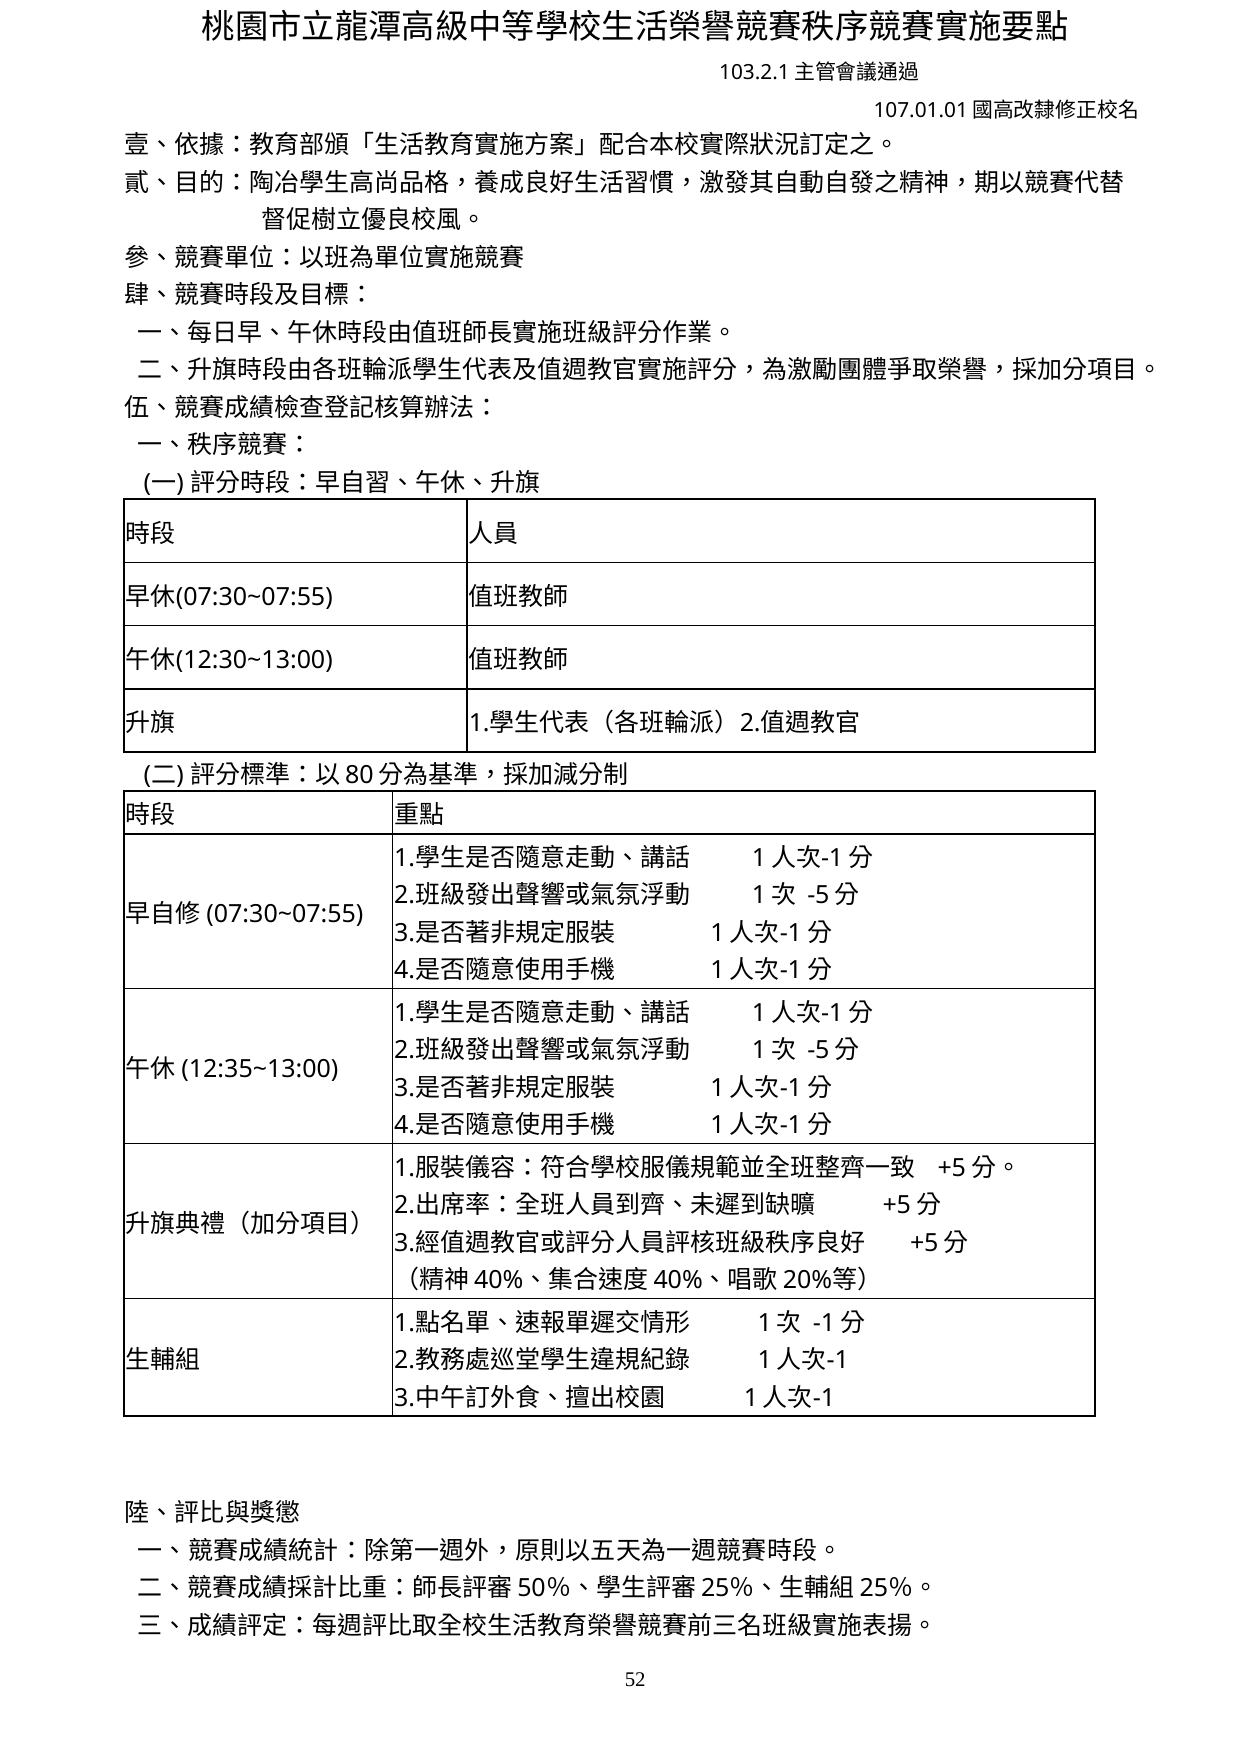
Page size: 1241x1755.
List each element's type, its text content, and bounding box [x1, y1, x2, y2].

table_cell 午休(12:30~13:00) [125, 626, 466, 688]
table_cell 1.服裝儀容：符合學校服儀規範並全班整齊一致 +5分。 2.出席率：全班人員到齊、未遲到缺曠 +5分 3.經值週教官或評分人員評核班級秩序良好 +5分 （精神40%、集合速度40%、唱歌20%等） [393, 1144, 1094, 1297]
table_cell 升旗 [125, 690, 466, 751]
table_cell 1.學生代表（各班輪派）2.值週教官 [468, 690, 1094, 751]
text 壹、依據：教育部頒「生活教育實施方案」配合本校實際狀況訂定之。 [124, 123, 1146, 161]
text 桃園市立龍潭高級中等學校生活榮譽競賽秩序競賽實施要點 [124, 0, 1145, 48]
table_header 時段 [125, 792, 392, 833]
text 一、競賽成績統計：除第一週外，原則以五天為一週競賽時段。 [124, 1529, 1146, 1567]
text 陸、評比與獎懲 [124, 1492, 1146, 1529]
table_cell 值班教師 [468, 626, 1094, 688]
text 一、每日早、午休時段由值班師長實施班級評分作業。 [124, 311, 1146, 348]
table_cell 早自修 (07:30~07:55) [125, 835, 392, 988]
text (一) 評分時段：早自習、午休、升旗 [124, 461, 1146, 498]
table_cell 升旗典禮（加分項目） [125, 1144, 392, 1297]
table_cell 生輔組 [125, 1299, 392, 1415]
text 參、競賽單位：以班為單位實施競賽 [124, 236, 1146, 273]
table_cell 值班教師 [468, 563, 1094, 625]
text 伍、競賽成績檢查登記核算辦法： [124, 386, 1146, 423]
text (二) 評分標準：以80分為基準，採加減分制 [124, 753, 1146, 790]
text 一、秩序競賽： [124, 423, 1146, 461]
table_cell 午休 (12:35~13:00) [125, 989, 392, 1143]
table_header 人員 [468, 500, 1094, 561]
text 107.01.01國高改隸修正校名 [124, 86, 1145, 123]
table_cell 早休(07:30~07:55) [125, 563, 466, 625]
text 三、成績評定：每週評比取全校生活教育榮譽競賽前三名班級實施表揚。 [124, 1604, 1146, 1642]
table_cell 1.點名單、速報單遲交情形 1次 -1分 2.教務處巡堂學生違規紀錄 1人次-1 3.中午訂外食、擅出校園 1人次-1 [393, 1299, 1094, 1415]
text 103.2.1主管會議通過 [124, 48, 1145, 86]
text 二、升旗時段由各班輪派學生代表及值週教官實施評分，為激勵團體爭取榮譽，採加分項目。 [124, 348, 1146, 386]
table_header 重點 [393, 792, 1094, 833]
table_cell 1.學生是否隨意走動、講話 1人次-1分 2.班級發出聲響或氣氛浮動 1次 -5分 3.是否著非規定服裝 1人次-1分 4.是否隨意使用手機 1人次-1分 [393, 989, 1094, 1143]
text 貳、目的：陶冶學生高尚品格，養成良好生活習慣，激發其自動自發之精神，期以競賽代替督促樹立優良校風。 [124, 161, 1146, 236]
text 二、競賽成績採計比重：師長評審50％、學生評審25％、生輔組25％。 [124, 1567, 1146, 1604]
table_header 時段 [125, 500, 466, 561]
text 肆、競賽時段及目標： [124, 273, 1146, 311]
table_cell 1.學生是否隨意走動、講話 1人次-1分 2.班級發出聲響或氣氛浮動 1次 -5分 3.是否著非規定服裝 1人次-1分 4.是否隨意使用手機 1人次-1分 [393, 835, 1094, 988]
